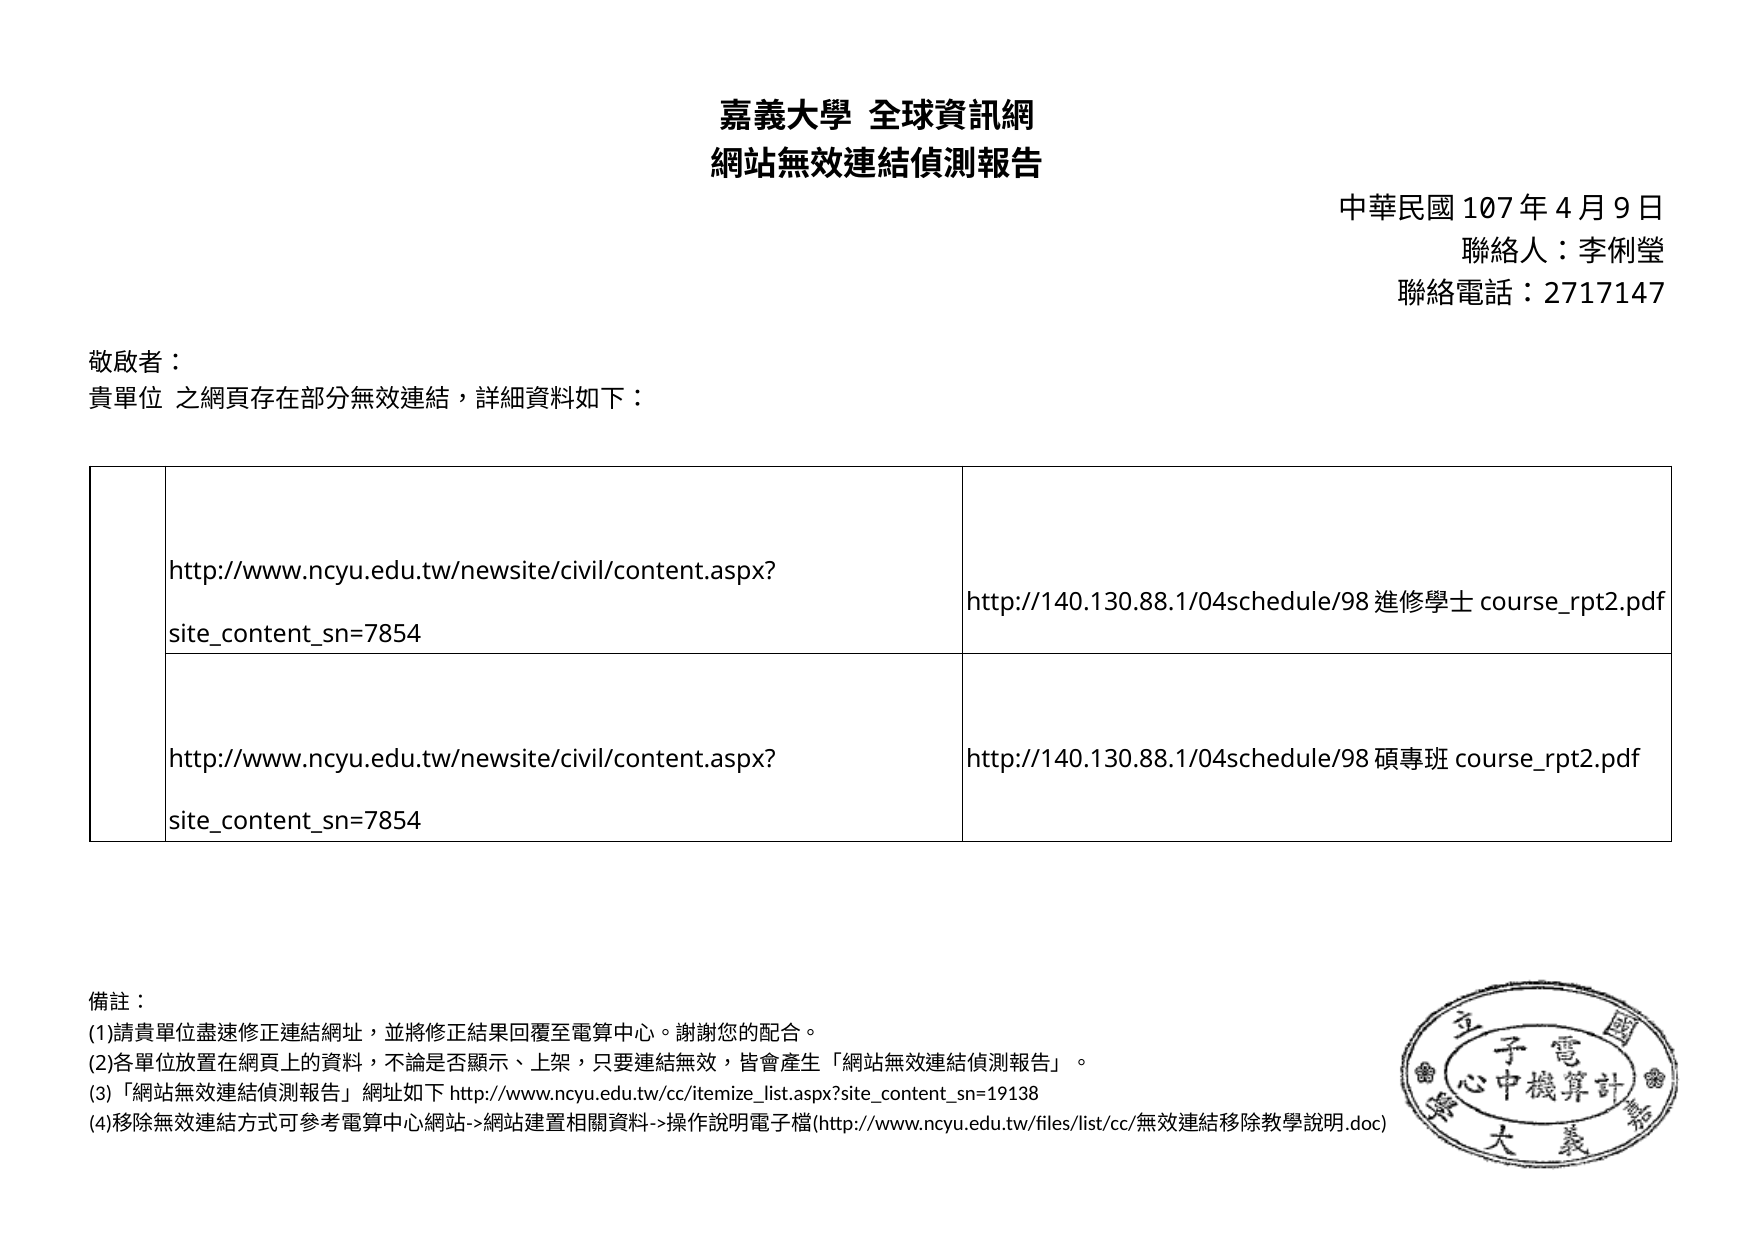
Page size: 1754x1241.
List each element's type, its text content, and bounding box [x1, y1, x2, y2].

table_cell [91, 467, 165, 841]
table_cell http://140.130.88.1/04schedule/98碩專班course_rpt2.pdf [963, 654, 1671, 841]
table_cell http://www.ncyu.edu.tw/newsite/civil/content.aspx?site_content_sn=7854 [166, 467, 962, 653]
table_cell http://140.130.88.1/04schedule/98進修學士course_rpt2.pdf [963, 467, 1671, 653]
table_cell http://www.ncyu.edu.tw/newsite/civil/content.aspx?site_content_sn=7854 [166, 654, 962, 841]
